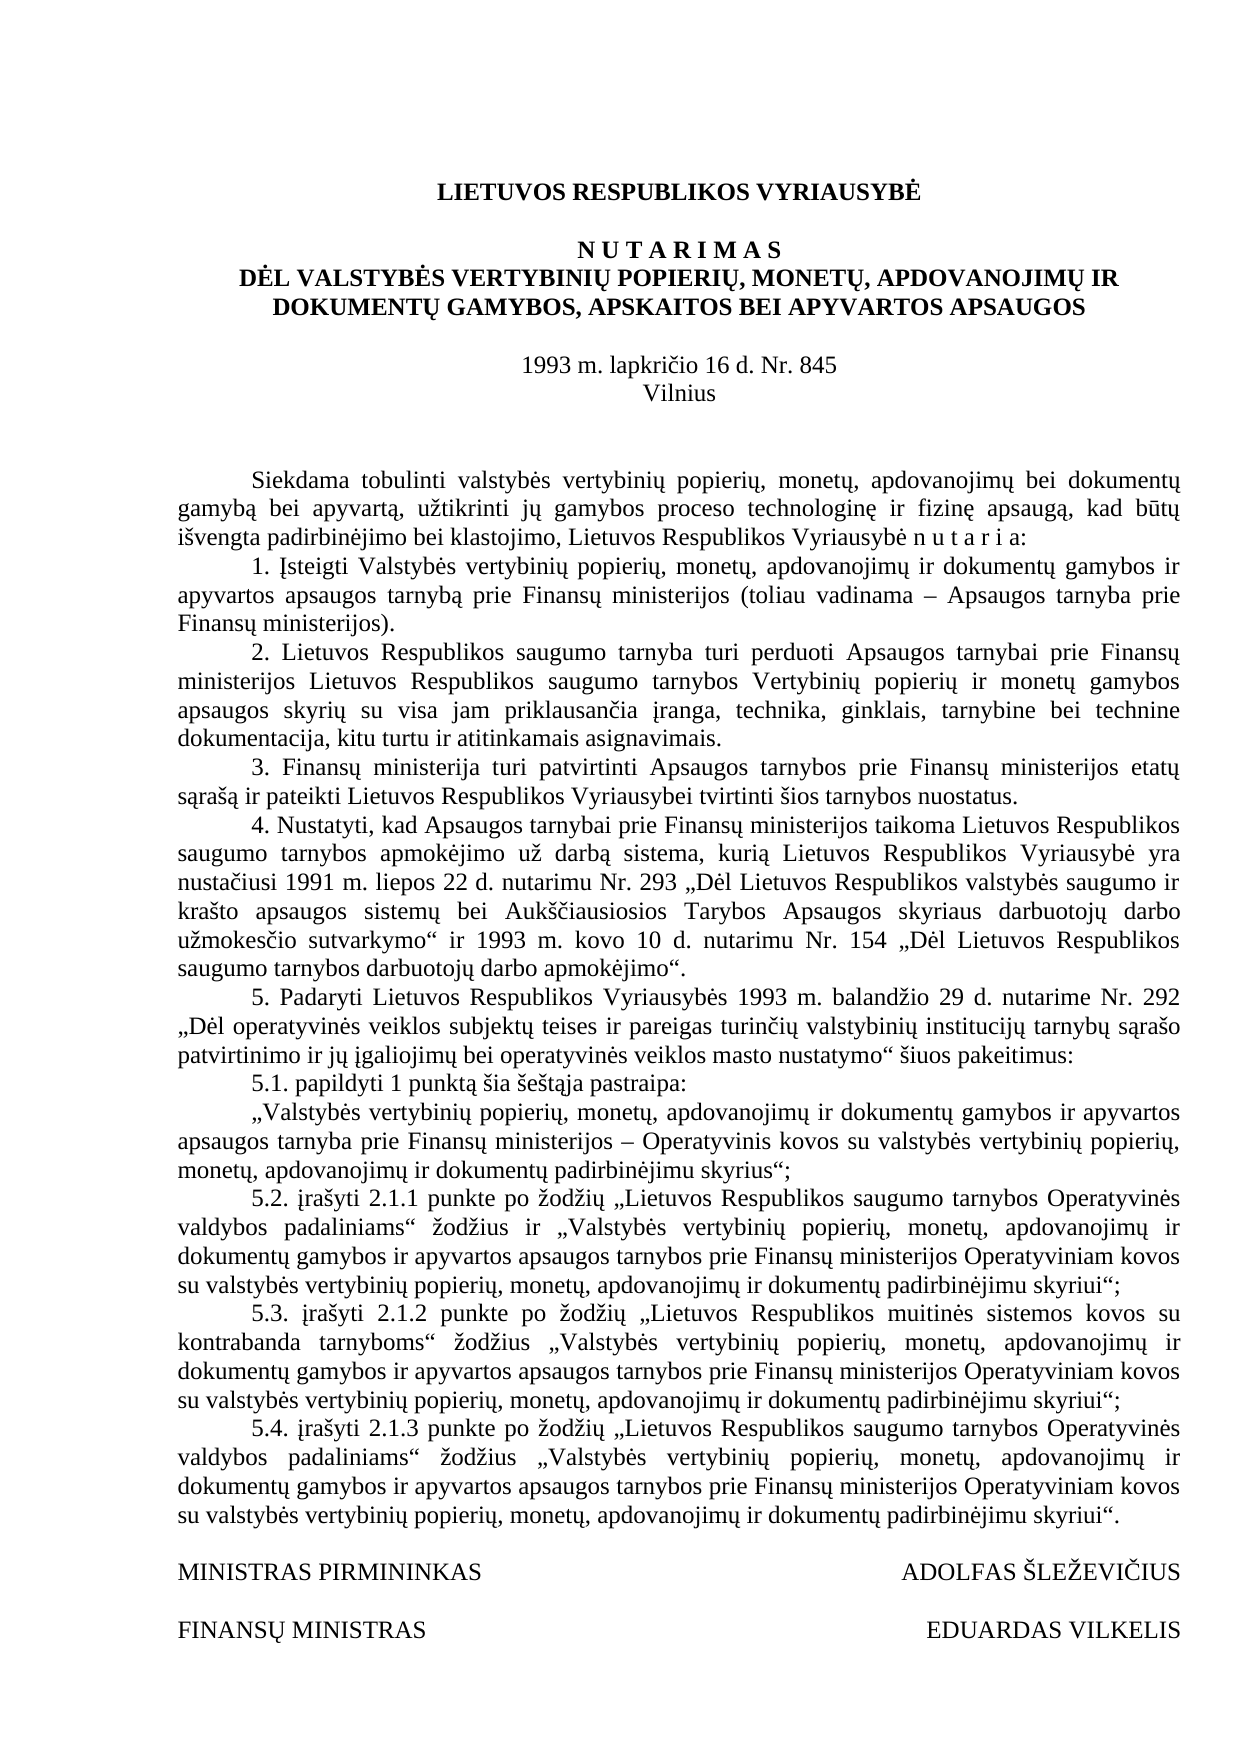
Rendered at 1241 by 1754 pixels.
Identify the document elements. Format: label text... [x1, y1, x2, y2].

text N U T A R I M A S [177, 235, 1181, 263]
text MINISTRAS PIRMININKAS ADOLFAS ŠLEŽEVIČIUS [177, 1557, 1181, 1586]
text 1. Įsteigti Valstybės vertybinių popierių, monetų, apdovanojimų ir dokumentų gamybos ir apyvartos apsaugos tarnybą prie Finansų ministerijos (toliau vadinama – Apsaugos tarnyba prie Finansų ministerijos). [177, 551, 1181, 637]
text Vilnius [177, 378, 1181, 407]
text Siekdama tobulinti valstybės vertybinių popierių, monetų, apdovanojimų bei dokumentų gamybą bei apyvartą, užtikrinti jų gamybos proceso technologinę ir fizinę apsaugą, kad būtų išvengta padirbinėjimo bei klastojimo, Lietuvos Respublikos Vyriausybė nutaria: [177, 465, 1181, 551]
text 4. Nustatyti, kad Apsaugos tarnybai prie Finansų ministerijos taikoma Lietuvos Respublikos saugumo tarnybos apmokėjimo už darbą sistema, kurią Lietuvos Respublikos Vyriausybė yra nustačiusi 1991 m. liepos 22 d. nutarimu Nr. 293 „Dėl Lietuvos Respublikos valstybės saugumo ir krašto apsaugos sistemų bei Aukščiausiosios Tarybos Apsaugos skyriaus darbuotojų darbo užmokesčio sutvarkymo“ ir 1993 m. kovo 10 d. nutarimu Nr. 154 „Dėl Lietuvos Respublikos saugumo tarnybos darbuotojų darbo apmokėjimo“. [177, 810, 1181, 982]
text 5.2. įrašyti 2.1.1 punkte po žodžių „Lietuvos Respublikos saugumo tarnybos Operatyvinės valdybos padaliniams“ žodžius ir „Valstybės vertybinių popierių, monetų, apdovanojimų ir dokumentų gamybos ir apyvartos apsaugos tarnybos prie Finansų ministerijos Operatyviniam kovos su valstybės vertybinių popierių, monetų, apdovanojimų ir dokumentų padirbinėjimu skyriui“; [177, 1183, 1181, 1298]
text 5.3. įrašyti 2.1.2 punkte po žodžių „Lietuvos Respublikos muitinės sistemos kovos su kontrabanda tarnyboms“ žodžius „Valstybės vertybinių popierių, monetų, apdovanojimų ir dokumentų gamybos ir apyvartos apsaugos tarnybos prie Finansų ministerijos Operatyviniam kovos su valstybės vertybinių popierių, monetų, apdovanojimų ir dokumentų padirbinėjimu skyriui“; [177, 1298, 1181, 1413]
text 1993 m. lapkričio 16 d. Nr. 845 [177, 350, 1181, 378]
text 5. Padaryti Lietuvos Respublikos Vyriausybės 1993 m. balandžio 29 d. nutarime Nr. 292 „Dėl operatyvinės veiklos subjektų teises ir pareigas turinčių valstybinių institucijų tarnybų sąrašo patvirtinimo ir jų įgaliojimų bei operatyvinės veiklos masto nustatymo“ šiuos pakeitimus: [177, 982, 1181, 1068]
text 2. Lietuvos Respublikos saugumo tarnyba turi perduoti Apsaugos tarnybai prie Finansų ministerijos Lietuvos Respublikos saugumo tarnybos Vertybinių popierių ir monetų gamybos apsaugos skyrių su visa jam priklausančia įranga, technika, ginklais, tarnybine bei technine dokumentacija, kitu turtu ir atitinkamais asignavimais. [177, 637, 1181, 752]
text LIETUVOS RESPUBLIKOS VYRIAUSYBĖ [177, 177, 1181, 206]
text 3. Finansų ministerija turi patvirtinti Apsaugos tarnybos prie Finansų ministerijos etatų sąrašą ir pateikti Lietuvos Respublikos Vyriausybei tvirtinti šios tarnybos nuostatus. [177, 752, 1181, 810]
text „Valstybės vertybinių popierių, monetų, apdovanojimų ir dokumentų gamybos ir apyvartos apsaugos tarnyba prie Finansų ministerijos – Operatyvinis kovos su valstybės vertybinių popierių, monetų, apdovanojimų ir dokumentų padirbinėjimu skyrius“; [177, 1097, 1181, 1183]
text DĖL VALSTYBĖS VERTYBINIŲ POPIERIŲ, MONETŲ, APDOVANOJIMŲ IR DOKUMENTŲ GAMYBOS, APSKAITOS BEI APYVARTOS APSAUGOS [177, 263, 1181, 321]
text 5.4. įrašyti 2.1.3 punkte po žodžių „Lietuvos Respublikos saugumo tarnybos Operatyvinės valdybos padaliniams“ žodžius „Valstybės vertybinių popierių, monetų, apdovanojimų ir dokumentų gamybos ir apyvartos apsaugos tarnybos prie Finansų ministerijos Operatyviniam kovos su valstybės vertybinių popierių, monetų, apdovanojimų ir dokumentų padirbinėjimu skyriui“. [177, 1413, 1181, 1528]
text FINANSŲ MINISTRAS EDUARDAS VILKELIS [177, 1615, 1181, 1643]
text 5.1. papildyti 1 punktą šia šeštąja pastraipa: [177, 1068, 1181, 1097]
